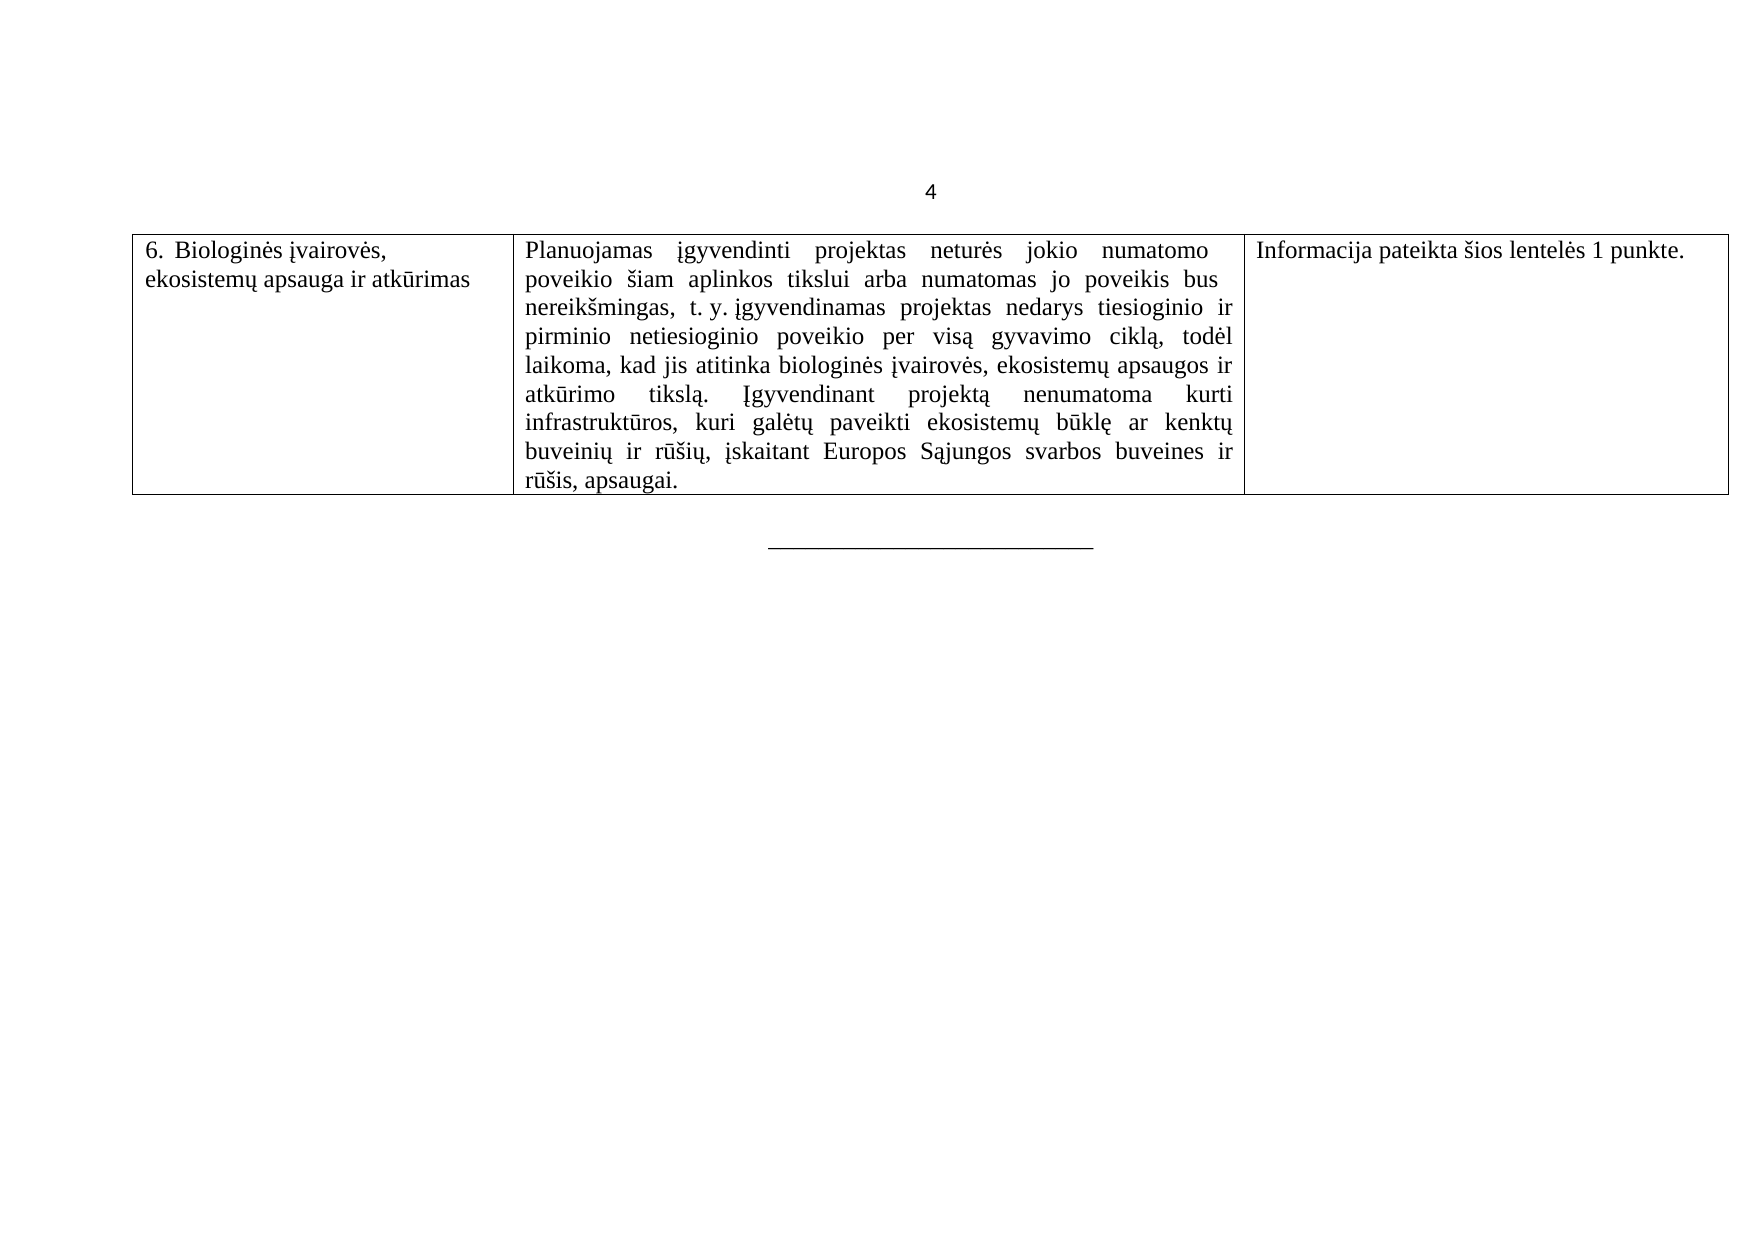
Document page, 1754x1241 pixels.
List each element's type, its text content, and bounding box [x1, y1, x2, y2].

table_cell Planuojamas įgyvendinti projektas neturės jokio numatomo poveikio šiam aplinkos tikslui arba numatomas jo poveikis bus nereikšmingas, t. y. įgyvendinamas projektas nedarys tiesioginio ir pirminio netiesioginio poveikio per visą gyvavimo ciklą, todėl laikoma, kad jis atitinka biologinės įvairovės, ekosistemų apsaugos ir atkūrimo tikslą. Įgyvendinant projektą nenumatoma kurti infrastruktūros, kuri galėtų paveikti ekosistemų būklę ar kenktų buveinių ir rūšių, įskaitant Europos Sąjungos svarbos buveines ir rūšis, apsaugai. [514, 235, 1244, 494]
text __________________________ [133, 523, 1728, 552]
table_cell 6. Biologinės įvairovės, ekosistemų apsauga ir atkūrimas [133, 235, 513, 494]
table_cell Informacija pateikta šios lentelės 1 punkte. [1245, 235, 1728, 494]
